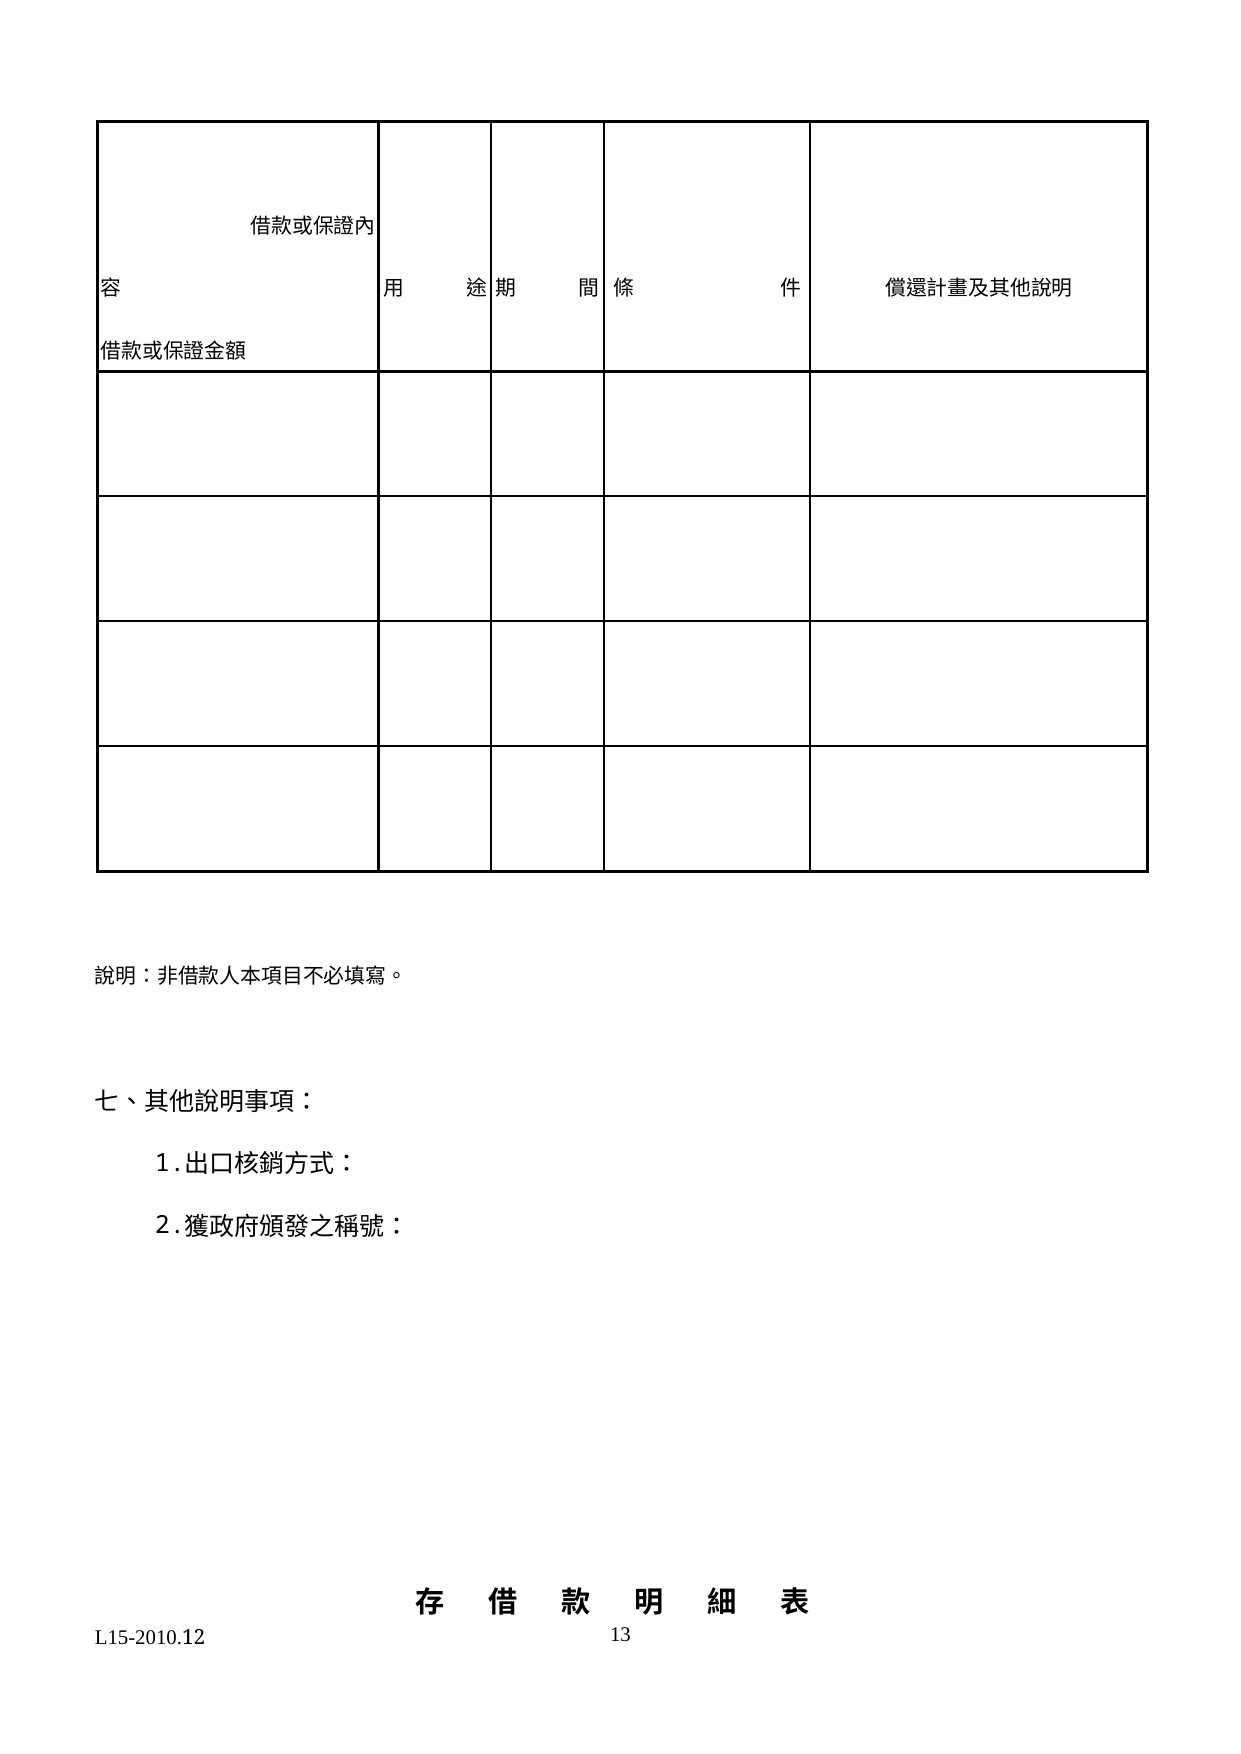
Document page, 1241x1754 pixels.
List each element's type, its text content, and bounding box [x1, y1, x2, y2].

table_cell [492, 497, 603, 620]
table_header 償還計畫及其他說明 [811, 123, 1146, 370]
text 1.出口核銷方式： [94, 1120, 1146, 1183]
table_cell [492, 747, 603, 870]
table_cell [605, 373, 809, 495]
table_cell [605, 497, 809, 620]
table_cell [605, 747, 809, 870]
table_header 條 件 [605, 123, 809, 370]
table_cell [99, 497, 377, 620]
table_cell [492, 373, 603, 495]
text 說明：非借款人本項目不必填寫。 [94, 933, 1146, 995]
table_cell [99, 373, 377, 495]
table_header 用 途 [380, 123, 490, 370]
text 七、其他說明事項： [94, 1058, 1146, 1120]
text 存 借 款 明 細 表 [94, 1558, 1146, 1620]
table_cell [380, 373, 490, 495]
table_cell [492, 622, 603, 745]
table_cell [99, 622, 377, 745]
table_header 借款或保證內容 借款或保證金額 [99, 123, 377, 370]
table_cell [811, 622, 1146, 745]
table_cell [380, 747, 490, 870]
table_header 期 間 [492, 123, 603, 370]
table_cell [811, 373, 1146, 495]
text 2.獲政府頒發之稱號： [94, 1183, 1146, 1245]
table_cell [380, 622, 490, 745]
table_cell [99, 747, 377, 870]
table_cell [811, 497, 1146, 620]
table_cell [605, 622, 809, 745]
table_cell [811, 747, 1146, 870]
table_cell [380, 497, 490, 620]
